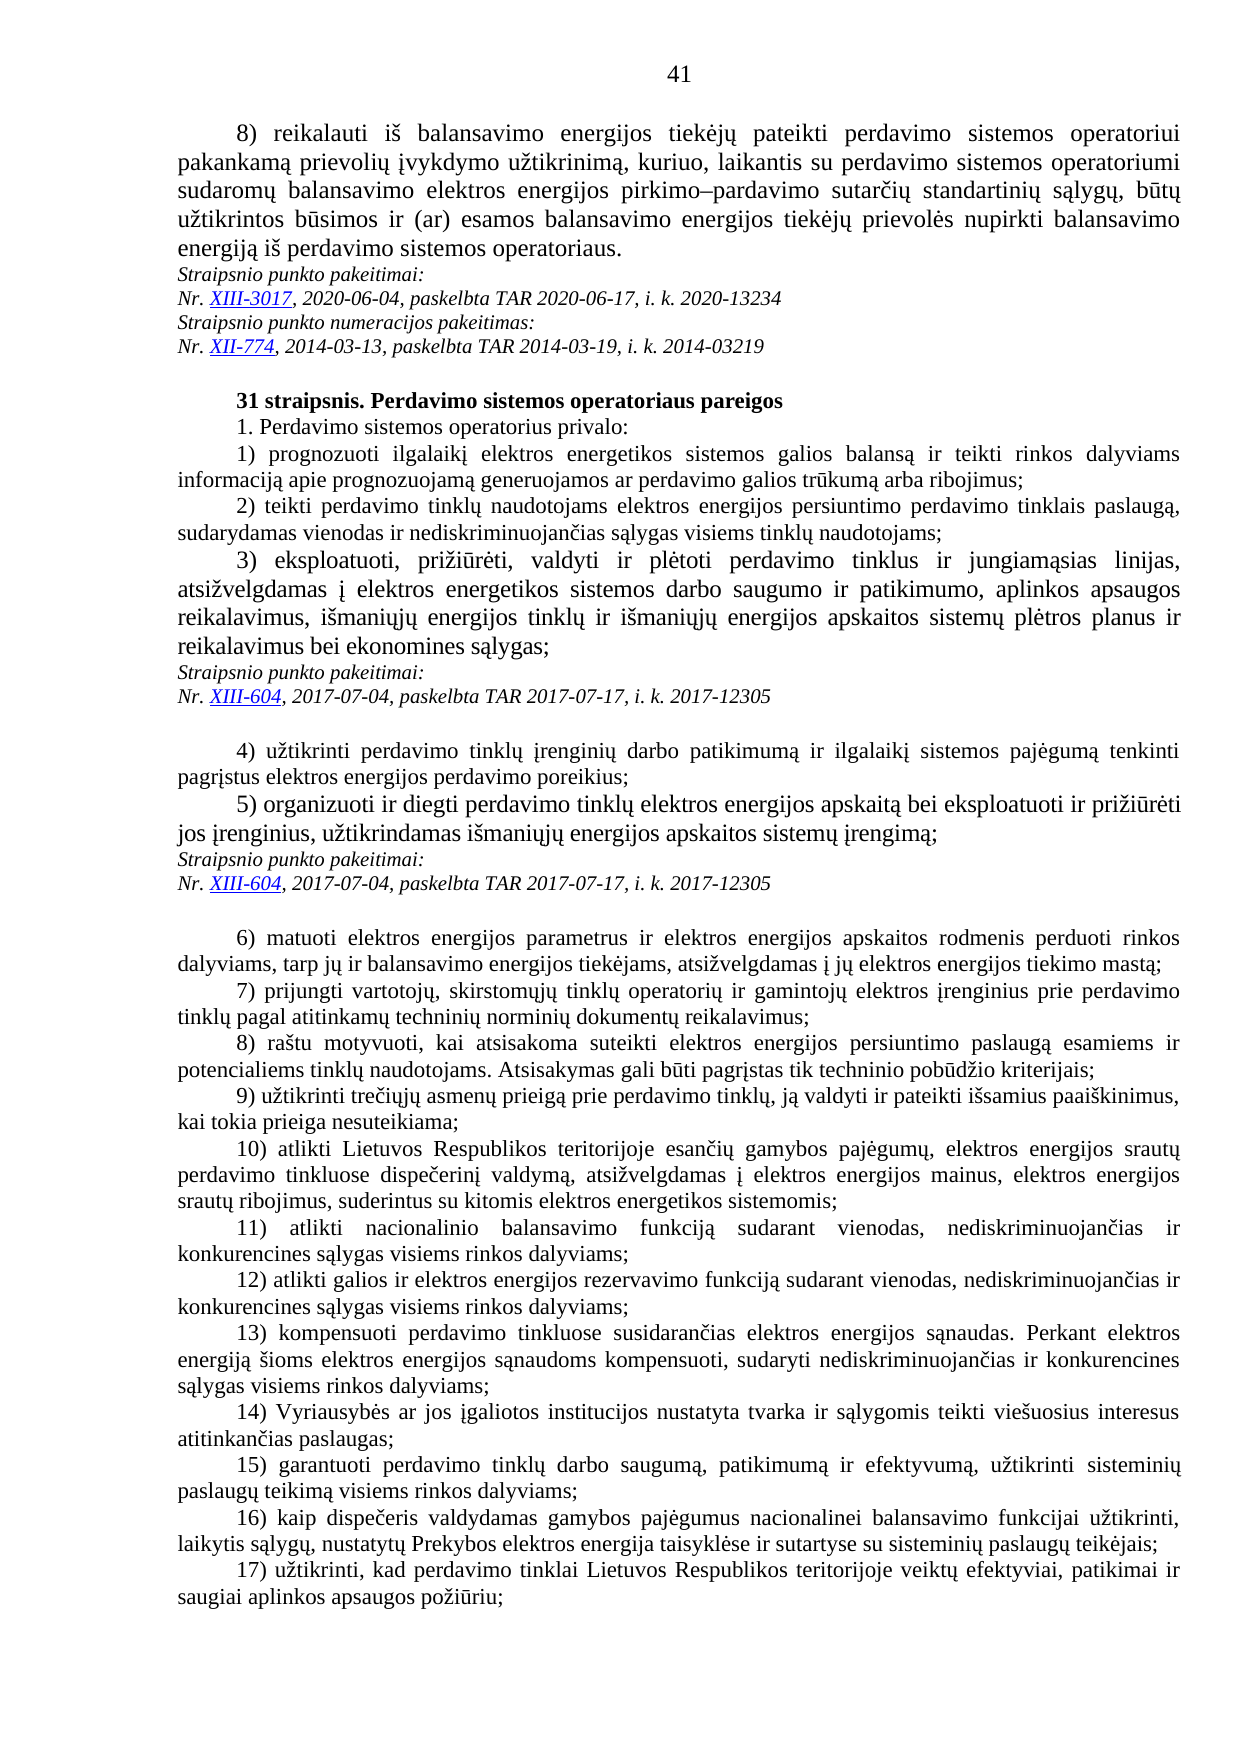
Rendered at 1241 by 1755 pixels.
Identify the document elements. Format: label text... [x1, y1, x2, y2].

text Nr. XIII-604, 2017-07-04, paskelbta TAR 2017-07-17, i. k. 2017-12305 [177, 684, 1181, 708]
text Straipsnio punkto pakeitimai: [177, 262, 1181, 286]
text 31 straipsnis. Perdavimo sistemos operatoriaus pareigos [177, 387, 1181, 413]
text Nr. XIII-604, 2017-07-04, paskelbta TAR 2017-07-17, i. k. 2017-12305 [177, 871, 1181, 895]
text 13) kompensuoti perdavimo tinkluose susidarančias elektros energijos sąnaudas. Perkant elektros energiją šioms elektros energijos sąnaudoms kompensuoti, sudaryti nediskriminuojančias ir konkurencines sąlygas visiems rinkos dalyviams; [177, 1319, 1181, 1398]
text 7) prijungti vartotojų, skirstomųjų tinklų operatorių ir gamintojų elektros įrenginius prie perdavimo tinklų pagal atitinkamų techninių norminių dokumentų reikalavimus; [177, 977, 1181, 1029]
text 6) matuoti elektros energijos parametrus ir elektros energijos apskaitos rodmenis perduoti rinkos dalyviams, tarp jų ir balansavimo energijos tiekėjams, atsižvelgdamas į jų elektros energijos tiekimo mastą; [177, 924, 1181, 977]
text Nr. XII-774, 2014-03-13, paskelbta TAR 2014-03-19, i. k. 2014-03219 [177, 334, 1181, 358]
text 8) reikalauti iš balansavimo energijos tiekėjų pateikti perdavimo sistemos operatoriui pakankamą prievolių įvykdymo užtikrinimą, kuriuo, laikantis su perdavimo sistemos operatoriumi sudaromų balansavimo elektros energijos pirkimo–pardavimo sutarčių standartinių sąlygų, būtų užtikrintos būsimos ir (ar) esamos balansavimo energijos tiekėjų prievolės nupirkti balansavimo energiją iš perdavimo sistemos operatoriaus. [177, 118, 1181, 262]
text 8) raštu motyvuoti, kai atsisakoma suteikti elektros energijos persiuntimo paslaugą esamiems ir potencialiems tinklų naudotojams. Atsisakymas gali būti pagrįstas tik techninio pobūdžio kriterijais; [177, 1029, 1181, 1082]
text 10) atlikti Lietuvos Respublikos teritorijoje esančių gamybos pajėgumų, elektros energijos srautų perdavimo tinkluose dispečerinį valdymą, atsižvelgdamas į elektros energijos mainus, elektros energijos srautų ribojimus, suderintus su kitomis elektros energetikos sistemomis; [177, 1135, 1181, 1214]
text 3) eksploatuoti, prižiūrėti, valdyti ir plėtoti perdavimo tinklus ir jungiamąsias linijas, atsižvelgdamas į elektros energetikos sistemos darbo saugumo ir patikimumo, aplinkos apsaugos reikalavimus, išmaniųjų energijos tinklų ir išmaniųjų energijos apskaitos sistemų plėtros planus ir reikalavimus bei ekonomines sąlygas; [177, 545, 1181, 660]
text 15) garantuoti perdavimo tinklų darbo saugumą, patikimumą ir efektyvumą, užtikrinti sisteminių paslaugų teikimą visiems rinkos dalyviams; [177, 1451, 1181, 1504]
text 1) prognozuoti ilgalaikį elektros energetikos sistemos galios balansą ir teikti rinkos dalyviams informaciją apie prognozuojamą generuojamos ar perdavimo galios trūkumą arba ribojimus; [177, 439, 1181, 492]
text 11) atlikti nacionalinio balansavimo funkciją sudarant vienodas, nediskriminuojančias ir konkurencines sąlygas visiems rinkos dalyviams; [177, 1214, 1181, 1267]
text 9) užtikrinti trečiųjų asmenų prieigą prie perdavimo tinklų, ją valdyti ir pateikti išsamius paaiškinimus, kai tokia prieiga nesuteikiama; [177, 1082, 1181, 1135]
text 17) užtikrinti, kad perdavimo tinklai Lietuvos Respublikos teritorijoje veiktų efektyviai, patikimai ir saugiai aplinkos apsaugos požiūriu; [177, 1556, 1181, 1609]
text 14) Vyriausybės ar jos įgaliotos institucijos nustatyta tvarka ir sąlygomis teikti viešuosius interesus atitinkančias paslaugas; [177, 1398, 1181, 1451]
text Straipsnio punkto numeracijos pakeitimas: [177, 310, 1181, 334]
text 1. Perdavimo sistemos operatorius privalo: [177, 413, 1181, 439]
text 4) užtikrinti perdavimo tinklų įrenginių darbo patikimumą ir ilgalaikį sistemos pajėgumą tenkinti pagrįstus elektros energijos perdavimo poreikius; [177, 737, 1181, 789]
text Nr. XIII-3017, 2020-06-04, paskelbta TAR 2020-06-17, i. k. 2020-13234 [177, 286, 1181, 310]
text Straipsnio punkto pakeitimai: [177, 660, 1181, 684]
text 12) atlikti galios ir elektros energijos rezervavimo funkciją sudarant vienodas, nediskriminuojančias ir konkurencines sąlygas visiems rinkos dalyviams; [177, 1267, 1181, 1319]
text 16) kaip dispečeris valdydamas gamybos pajėgumus nacionalinei balansavimo funkcijai užtikrinti, laikytis sąlygų, nustatytų Prekybos elektros energija taisyklėse ir sutartyse su sisteminių paslaugų teikėjais; [177, 1504, 1181, 1556]
text Straipsnio punkto pakeitimai: [177, 847, 1181, 871]
text 5) organizuoti ir diegti perdavimo tinklų elektros energijos apskaitą bei eksploatuoti ir prižiūrėti jos įrenginius, užtikrindamas išmaniųjų energijos apskaitos sistemų įrengimą; [177, 789, 1181, 847]
text 2) teikti perdavimo tinklų naudotojams elektros energijos persiuntimo perdavimo tinklais paslaugą, sudarydamas vienodas ir nediskriminuojančias sąlygas visiems tinklų naudotojams; [177, 492, 1181, 545]
